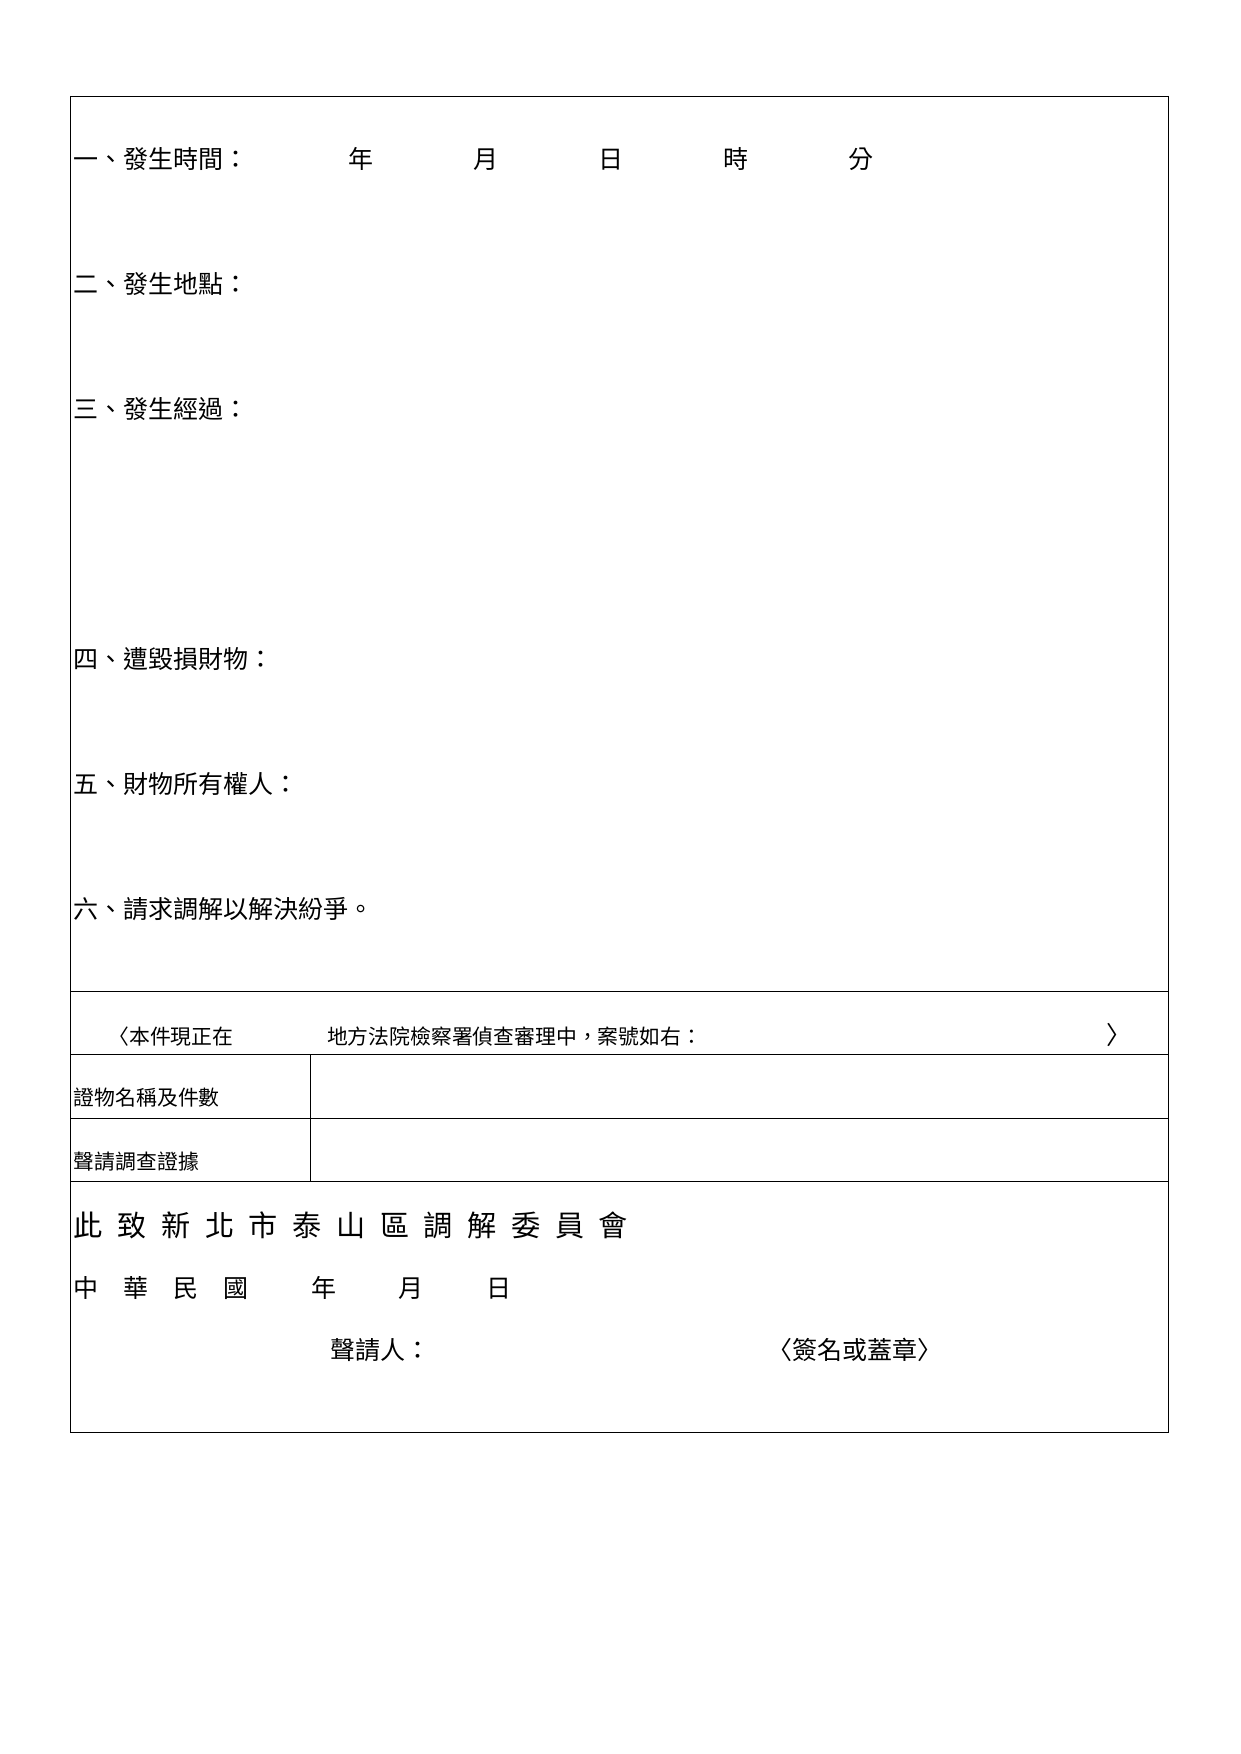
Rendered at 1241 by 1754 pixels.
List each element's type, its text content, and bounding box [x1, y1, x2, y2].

table_cell 一、發生時間： 年 月 日 時 分 二、發生地點： 三、發生經過： 四、遭毀損財物： 五、財物所有權人： 六、請求調解以解決紛爭。 [71, 97, 1168, 991]
table_cell [311, 1119, 1168, 1181]
table_cell 此 致 新 北 市 泰 山 區 調 解 委 員 會 中 華 民 國 年 月 日 聲請人： 〈簽名或蓋章〉 [71, 1182, 1168, 1432]
table_cell 聲請調查證據 [71, 1119, 310, 1181]
table_cell [311, 1055, 1168, 1118]
table_cell 證物名稱及件數 [71, 1055, 310, 1118]
table_cell 〈本件現正在 地方法院檢察署偵查審理中，案號如右： 〉 [71, 992, 1168, 1054]
